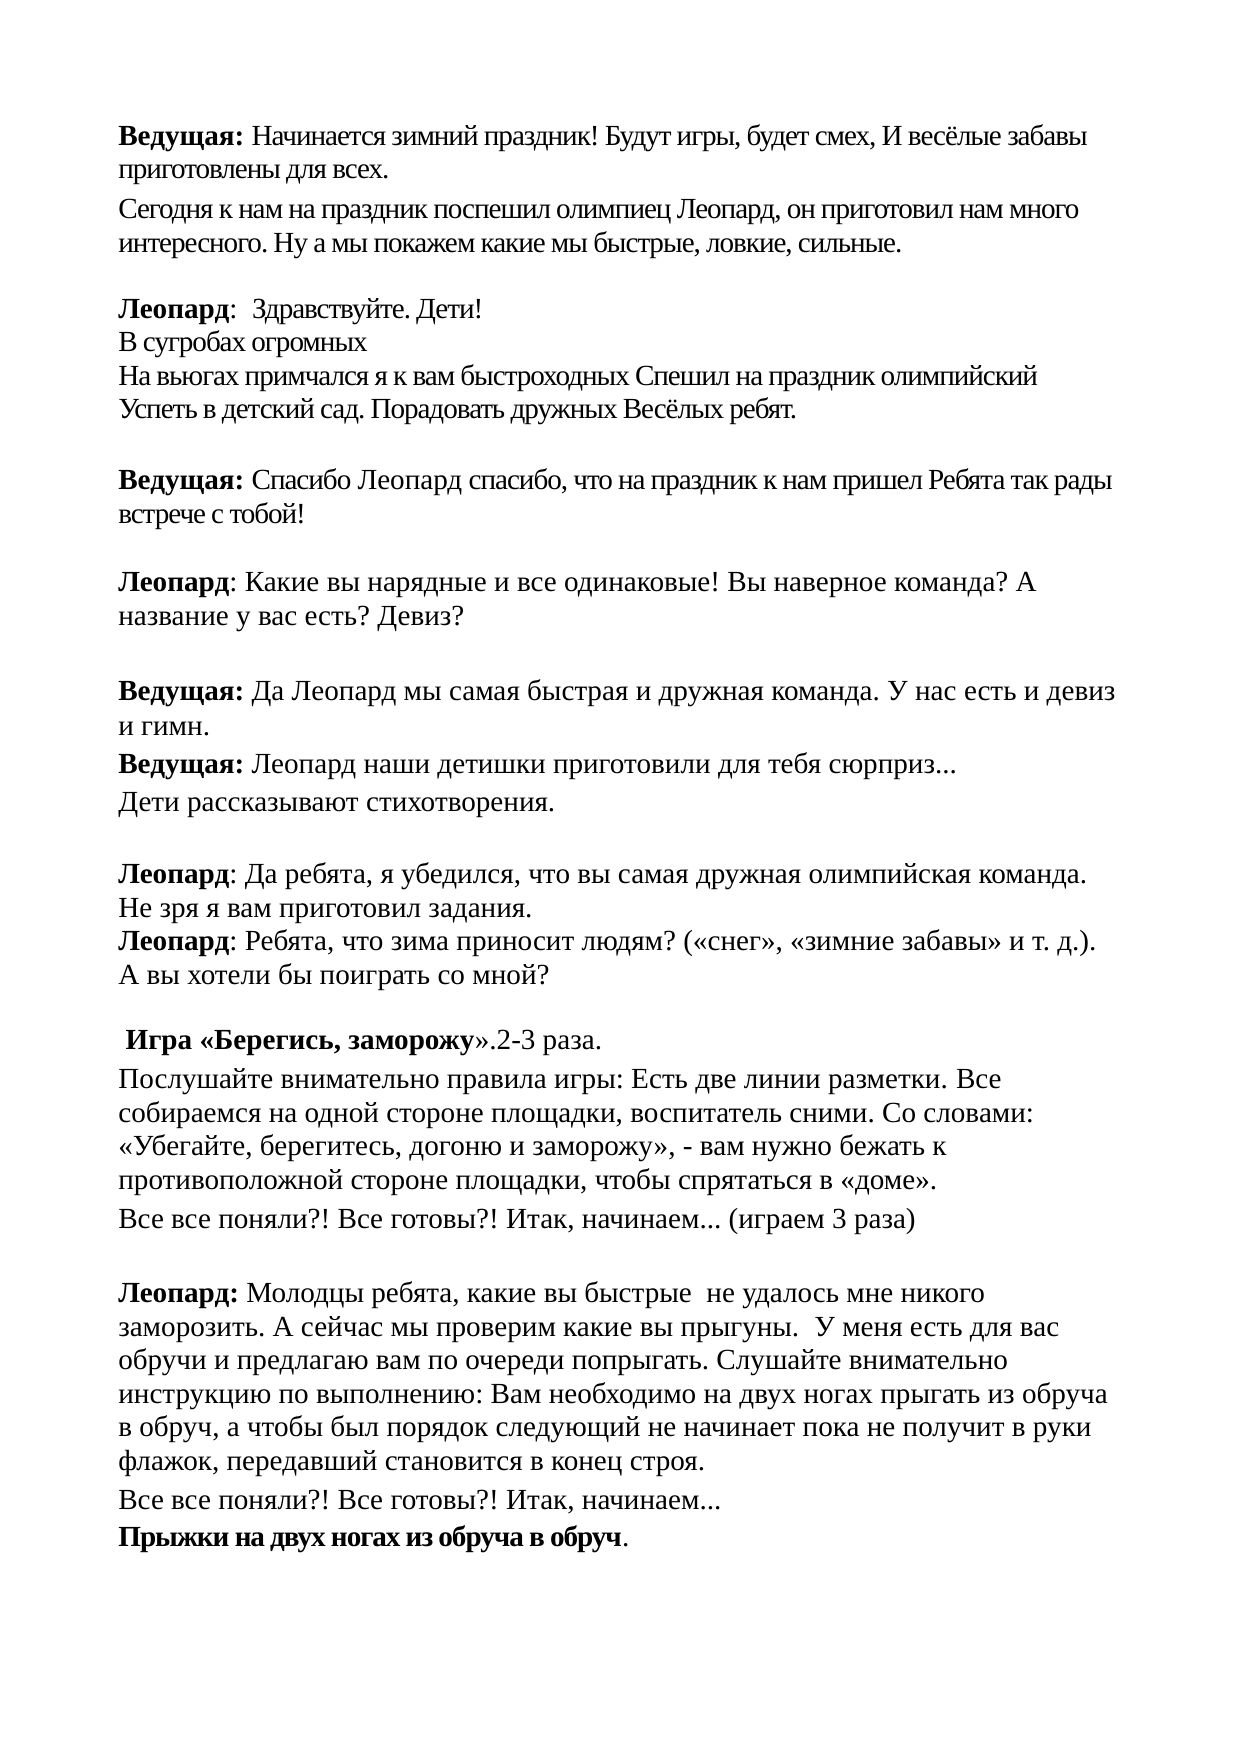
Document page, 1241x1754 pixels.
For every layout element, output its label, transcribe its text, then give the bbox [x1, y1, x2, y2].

text Сегодня к нам на праздник поспешил олимпиец Леопард, он приготовил нам много интересного. Ну а мы покажем какие мы быстрые, ловкие, сильные. [118, 192, 1122, 259]
text В сугробах огромных [118, 325, 1122, 358]
text Все все поняли?! Все готовы?! Итак, начинаем... [118, 1482, 1122, 1516]
text Леопард: Молодцы ребята, какие вы быстрые не удалось мне никого заморозить. А сейчас мы проверим какие вы прыгуны. У меня есть для вас обручи и предлагаю вам по очереди попрыгать. Слушайте внимательно инструкцию по выполнению: Вам необходимо на двух ногах прыгать из обруча в обруч, а чтобы был порядок следующий не начинает пока не получит в руки флажок, передавший становится в конец строя. [118, 1275, 1122, 1477]
text Все все поняли?! Все готовы?! Итак, начинаем... (играем 3 раза) [118, 1201, 1122, 1235]
text Леопард: Ребята, что зима приносит людям? («снег», «зимние забавы» и т. д.). А вы хотели бы поиграть со мной? [118, 923, 1122, 990]
text Послушайте внимательно правила игры: Есть две линии разметки. Все собираемся на одной стороне площадки, воспитатель сними. Со словами: «Убегайте, берегитесь, догоню и заморожу», - вам нужно бежать к противоположной стороне площадки, чтобы спрятаться в «доме». [118, 1061, 1122, 1196]
text Прыжки на двух ногах из обруча в обруч. [118, 1519, 1122, 1552]
text Ведущая: Спасибо Леопард спасибо, что на праздник к нам пришел Ребята так рады встрече с тобой! [118, 462, 1122, 531]
text Дети рассказывают стихотворения. [118, 784, 1122, 818]
text Ведущая: Леопард наши детишки приготовили для тебя сюрприз... [118, 746, 1122, 780]
text Леопард: Какие вы нарядные и все одинаковые! Вы наверное команда? А название у вас есть? Девиз? [118, 564, 1122, 632]
text Игра «Берегись, заморожу».2-3 раза. [118, 1022, 1122, 1056]
text Ведущая: Начинается зимний праздник! Будут игры, будет смех, И весёлые забавы приготовлены для всех. [118, 118, 1122, 185]
text Леопард: Да ребята, я убедился, что вы самая дружная олимпийская команда. Не зря я вам приготовил задания. [118, 856, 1122, 923]
text Ведущая: Да Леопард мы самая быстрая и дружная команда. У нас есть и девиз и гимн. [118, 673, 1122, 742]
text Леопард: Здравствуйте. Дети! [118, 292, 1122, 325]
text На вьюгах примчался я к вам быстроходных Спешил на праздник олимпийский Успеть в детский сад. Порадовать дружных Весёлых ребят. [118, 358, 1122, 425]
